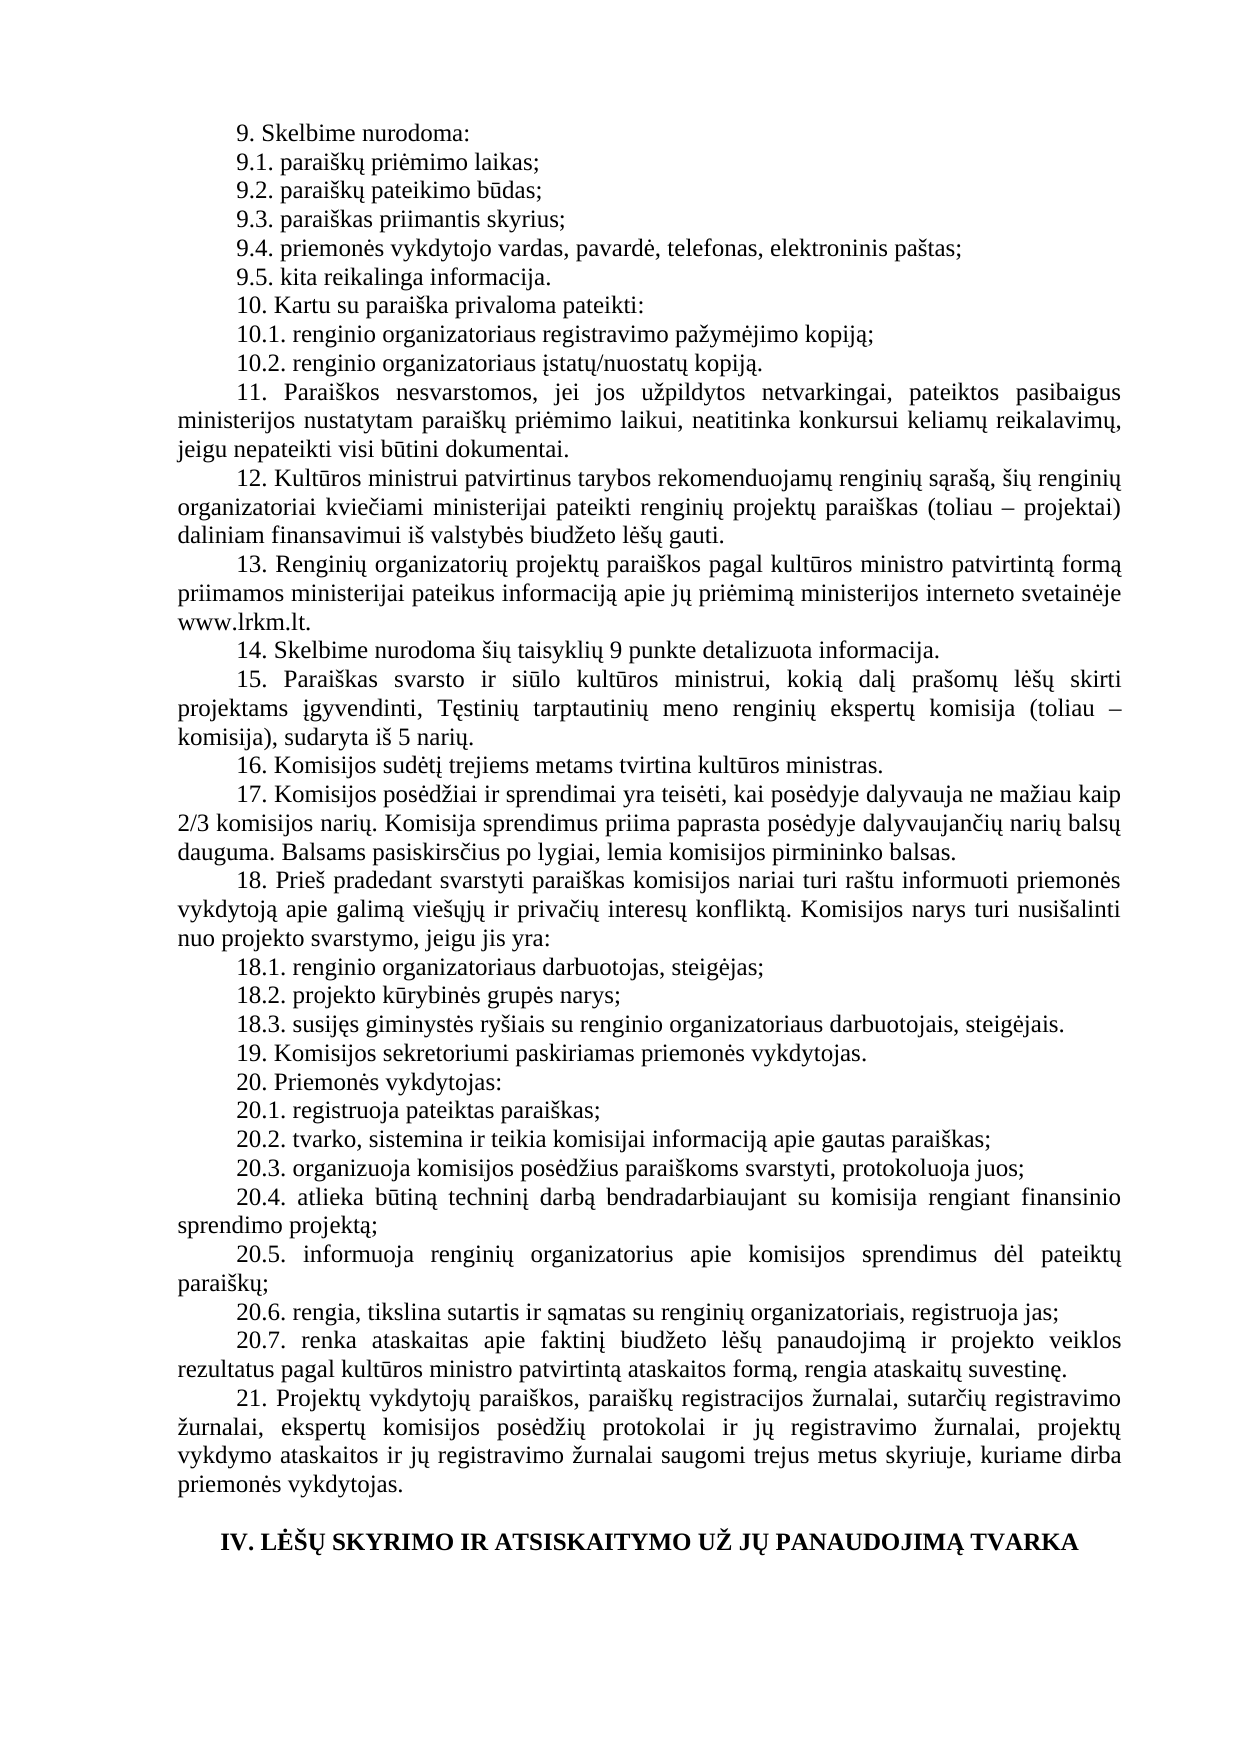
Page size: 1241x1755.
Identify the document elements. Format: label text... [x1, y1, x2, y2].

text 20.4. atlieka būtiną techninį darbą bendradarbiaujant su komisija rengiant finansinio sprendimo projektą; [177, 1182, 1122, 1239]
text 9. Skelbime nurodoma: [177, 118, 1122, 147]
text 9.4. priemonės vykdytojo vardas, pavardė, telefonas, elektroninis paštas; [177, 233, 1122, 262]
text 20.2. tvarko, sistemina ir teikia komisijai informaciją apie gautas paraiškas; [177, 1124, 1122, 1153]
text 20.7. renka ataskaitas apie faktinį biudžeto lėšų panaudojimą ir projekto veiklos rezultatus pagal kultūros ministro patvirtintą ataskaitos formą, rengia ataskaitų suvestinę. [177, 1326, 1122, 1383]
text 9.2. paraiškų pateikimo būdas; [177, 176, 1122, 204]
text 10. Kartu su paraiška privaloma pateikti: [177, 291, 1122, 319]
text 9.1. paraiškų priėmimo laikas; [177, 147, 1122, 176]
text 14. Skelbime nurodoma šių taisyklių 9 punkte detalizuota informacija. [177, 636, 1122, 664]
text 9.3. paraiškas priimantis skyrius; [177, 204, 1122, 233]
text 18. Prieš pradedant svarstyti paraiškas komisijos nariai turi raštu informuoti priemonės vykdytoją apie galimą viešųjų ir privačių interesų konfliktą. Komisijos narys turi nusišalinti nuo projekto svarstymo, jeigu jis yra: [177, 866, 1122, 952]
text 13. Renginių organizatorių projektų paraiškos pagal kultūros ministro patvirtintą formą priimamos ministerijai pateikus informaciją apie jų priėmimą ministerijos interneto svetainėje www.lrkm.lt. [177, 549, 1122, 636]
text 12. Kultūros ministrui patvirtinus tarybos rekomenduojamų renginių sąrašą, šių renginių organizatoriai kviečiami ministerijai pateikti renginių projektų paraiškas (toliau – projektai) daliniam finansavimui iš valstybės biudžeto lėšų gauti. [177, 463, 1122, 549]
text 21. Projektų vykdytojų paraiškos, paraiškų registracijos žurnalai, sutarčių registravimo žurnalai, ekspertų komisijos posėdžių protokolai ir jų registravimo žurnalai, projektų vykdymo ataskaitos ir jų registravimo žurnalai saugomi trejus metus skyriuje, kuriame dirba priemonės vykdytojas. [177, 1383, 1122, 1498]
text 20.5. informuoja renginių organizatorius apie komisijos sprendimus dėl pateiktų paraiškų; [177, 1239, 1122, 1297]
text 20.6. rengia, tikslina sutartis ir sąmatas su renginių organizatoriais, registruoja jas; [177, 1297, 1122, 1326]
text 9.5. kita reikalinga informacija. [177, 262, 1122, 291]
text IV. LĖŠŲ SKYRIMO IR ATSISKAITYMO UŽ JŲ PANAUDOJIMĄ TVARKA [177, 1527, 1122, 1556]
text 11. Paraiškos nesvarstomos, jei jos užpildytos netvarkingai, pateiktos pasibaigus ministerijos nustatytam paraiškų priėmimo laikui, neatitinka konkursui keliamų reikalavimų, jeigu nepateikti visi būtini dokumentai. [177, 377, 1122, 463]
text 10.1. renginio organizatoriaus registravimo pažymėjimo kopiją; [177, 319, 1122, 348]
text 18.2. projekto kūrybinės grupės narys; [177, 981, 1122, 1009]
text 20. Priemonės vykdytojas: [177, 1067, 1122, 1096]
text 20.1. registruoja pateiktas paraiškas; [177, 1096, 1122, 1124]
text 17. Komisijos posėdžiai ir sprendimai yra teisėti, kai posėdyje dalyvauja ne mažiau kaip 2/3 komisijos narių. Komisija sprendimus priima paprasta posėdyje dalyvaujančių narių balsų dauguma. Balsams pasiskirsčius po lygiai, lemia komisijos pirmininko balsas. [177, 779, 1122, 866]
text 16. Komisijos sudėtį trejiems metams tvirtina kultūros ministras. [177, 751, 1122, 779]
text 19. Komisijos sekretoriumi paskiriamas priemonės vykdytojas. [177, 1038, 1122, 1067]
text 15. Paraiškas svarsto ir siūlo kultūros ministrui, kokią dalį prašomų lėšų skirti projektams įgyvendinti, Tęstinių tarptautinių meno renginių ekspertų komisija (toliau – komisija), sudaryta iš 5 narių. [177, 664, 1122, 751]
text 18.3. susijęs giminystės ryšiais su renginio organizatoriaus darbuotojais, steigėjais. [177, 1009, 1122, 1038]
text 20.3. organizuoja komisijos posėdžius paraiškoms svarstyti, protokoluoja juos; [177, 1153, 1122, 1182]
text 10.2. renginio organizatoriaus įstatų/nuostatų kopiją. [177, 348, 1122, 377]
text 18.1. renginio organizatoriaus darbuotojas, steigėjas; [177, 952, 1122, 981]
